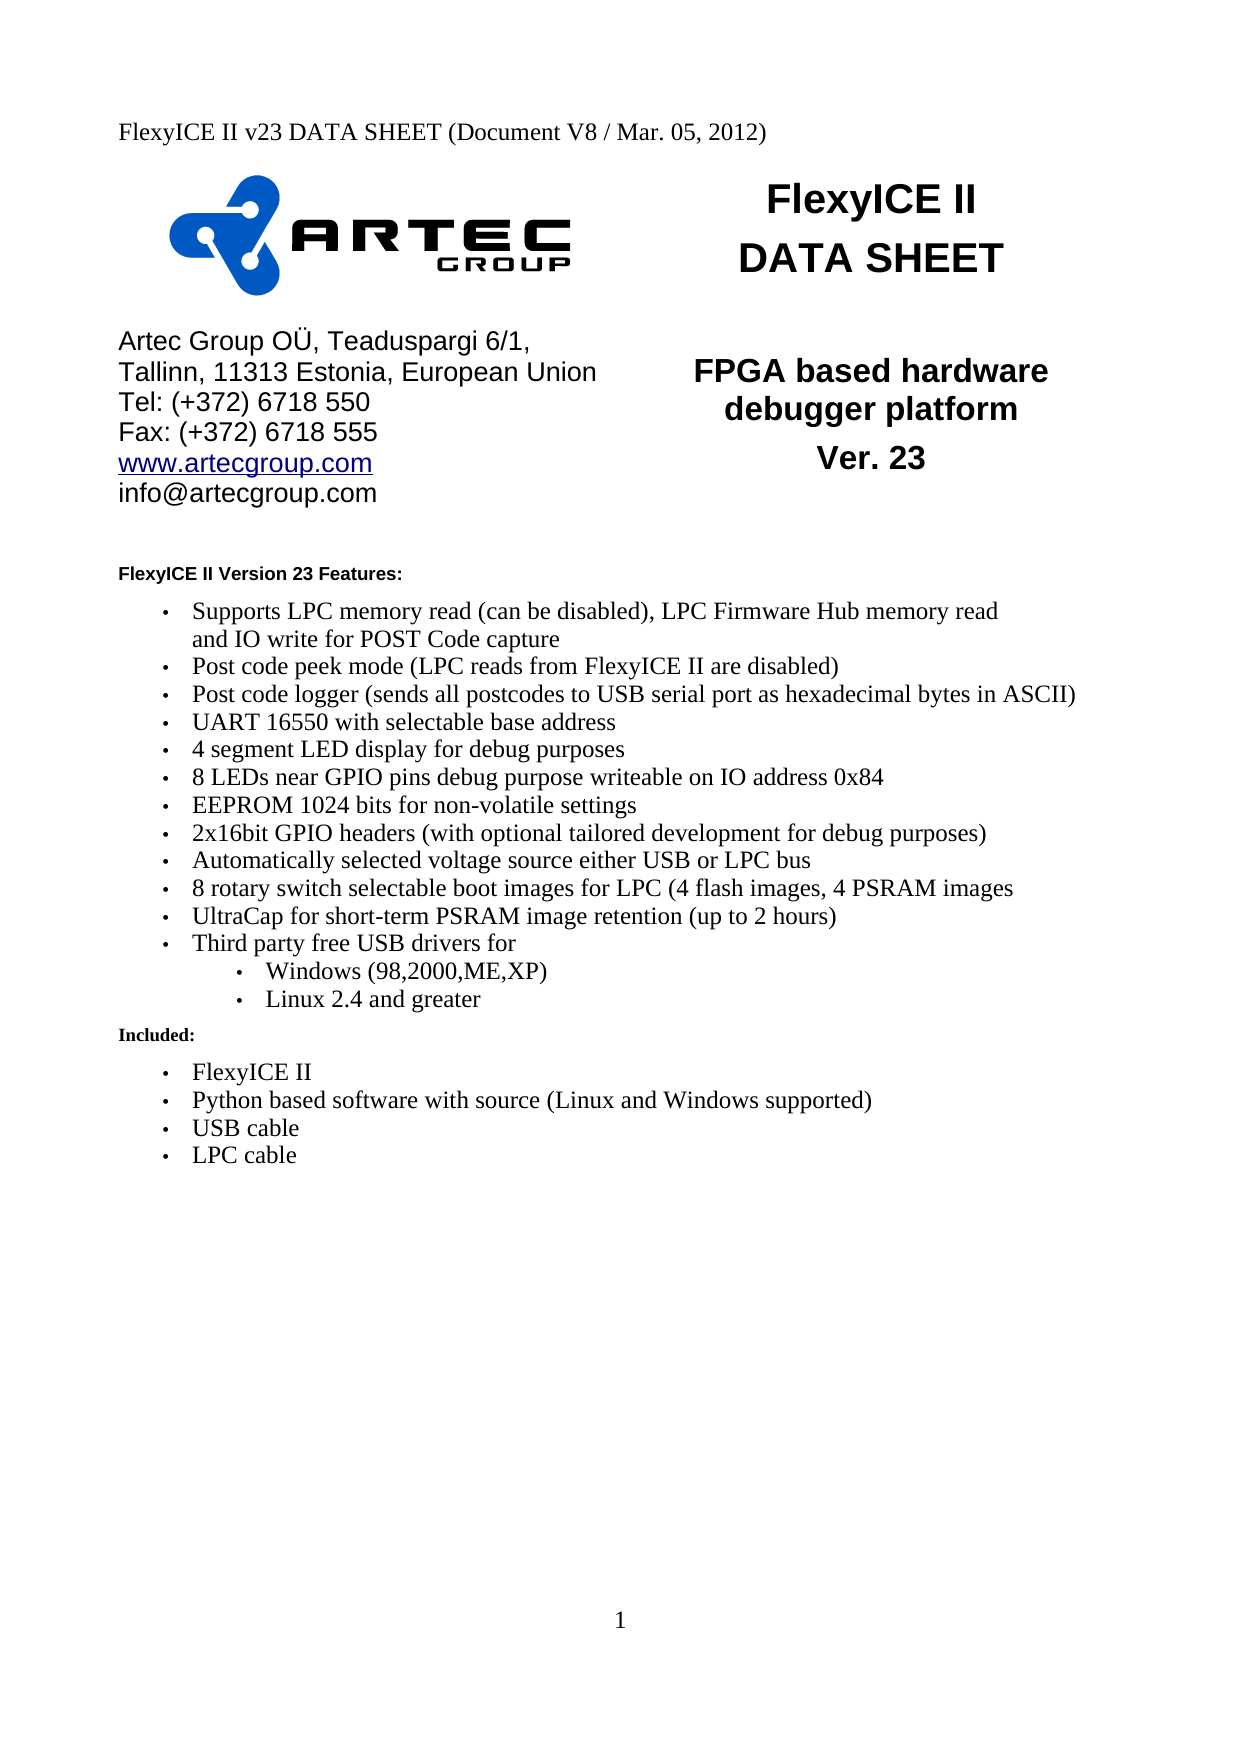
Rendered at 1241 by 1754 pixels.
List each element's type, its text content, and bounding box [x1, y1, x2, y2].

table_header FlexyICE II DATA SHEET FPGA based hardware debugger platform Ver. 23 [620, 175, 1122, 538]
list Post code logger (sends all postcodes to USB serial port as hexadecimal bytes in ASCII) [162, 680, 1122, 708]
list Third party free USB drivers for [162, 929, 1122, 957]
list UART 16550 with selectable base address [162, 708, 1122, 736]
list FlexyICE II [162, 1058, 1122, 1086]
list and IO write for POST Code capture [162, 625, 1122, 652]
list USB cable [162, 1114, 1122, 1141]
list Python based software with source (Linux and Windows supported) [162, 1086, 1122, 1114]
subtitle FlexyICE II Version 23 Features: [118, 563, 1122, 584]
list 8 LEDs near GPIO pins debug purpose writeable on IO address 0x84 [162, 763, 1122, 791]
list LPC cable [162, 1141, 1122, 1169]
picture [168, 175, 571, 296]
list 4 segment LED display for debug purposes [162, 736, 1122, 763]
list EEPROM 1024 bits for non-volatile settings [162, 791, 1122, 819]
list Linux 2.4 and greater [236, 985, 1122, 1013]
list 2x16bit GPIO headers (with optional tailored development for debug purposes) [162, 819, 1122, 846]
list Automatically selected voltage source either USB or LPC bus [162, 846, 1122, 874]
list Post code peek mode (LPC reads from FlexyICE II are disabled) [162, 652, 1122, 680]
list UltraCap for short-term PSRAM image retention (up to 2 hours) [162, 902, 1122, 929]
table_header Artec Group OÜ, Teaduspargi 6/1, Tallinn, 11313 Estonia, European Union Tel: (+372) 6718 550 Fax: (+372) 6718 555 www.artecgroup.com info@artecgroup.com [118, 175, 620, 538]
list Supports LPC memory read (can be disabled), LPC Firmware Hub memory read [162, 597, 1122, 625]
list 8 rotary switch selectable boot images for LPC (4 flash images, 4 PSRAM images [162, 874, 1122, 902]
list Windows (98,2000,ME,XP) [236, 957, 1122, 985]
text Included: [118, 1025, 1122, 1046]
